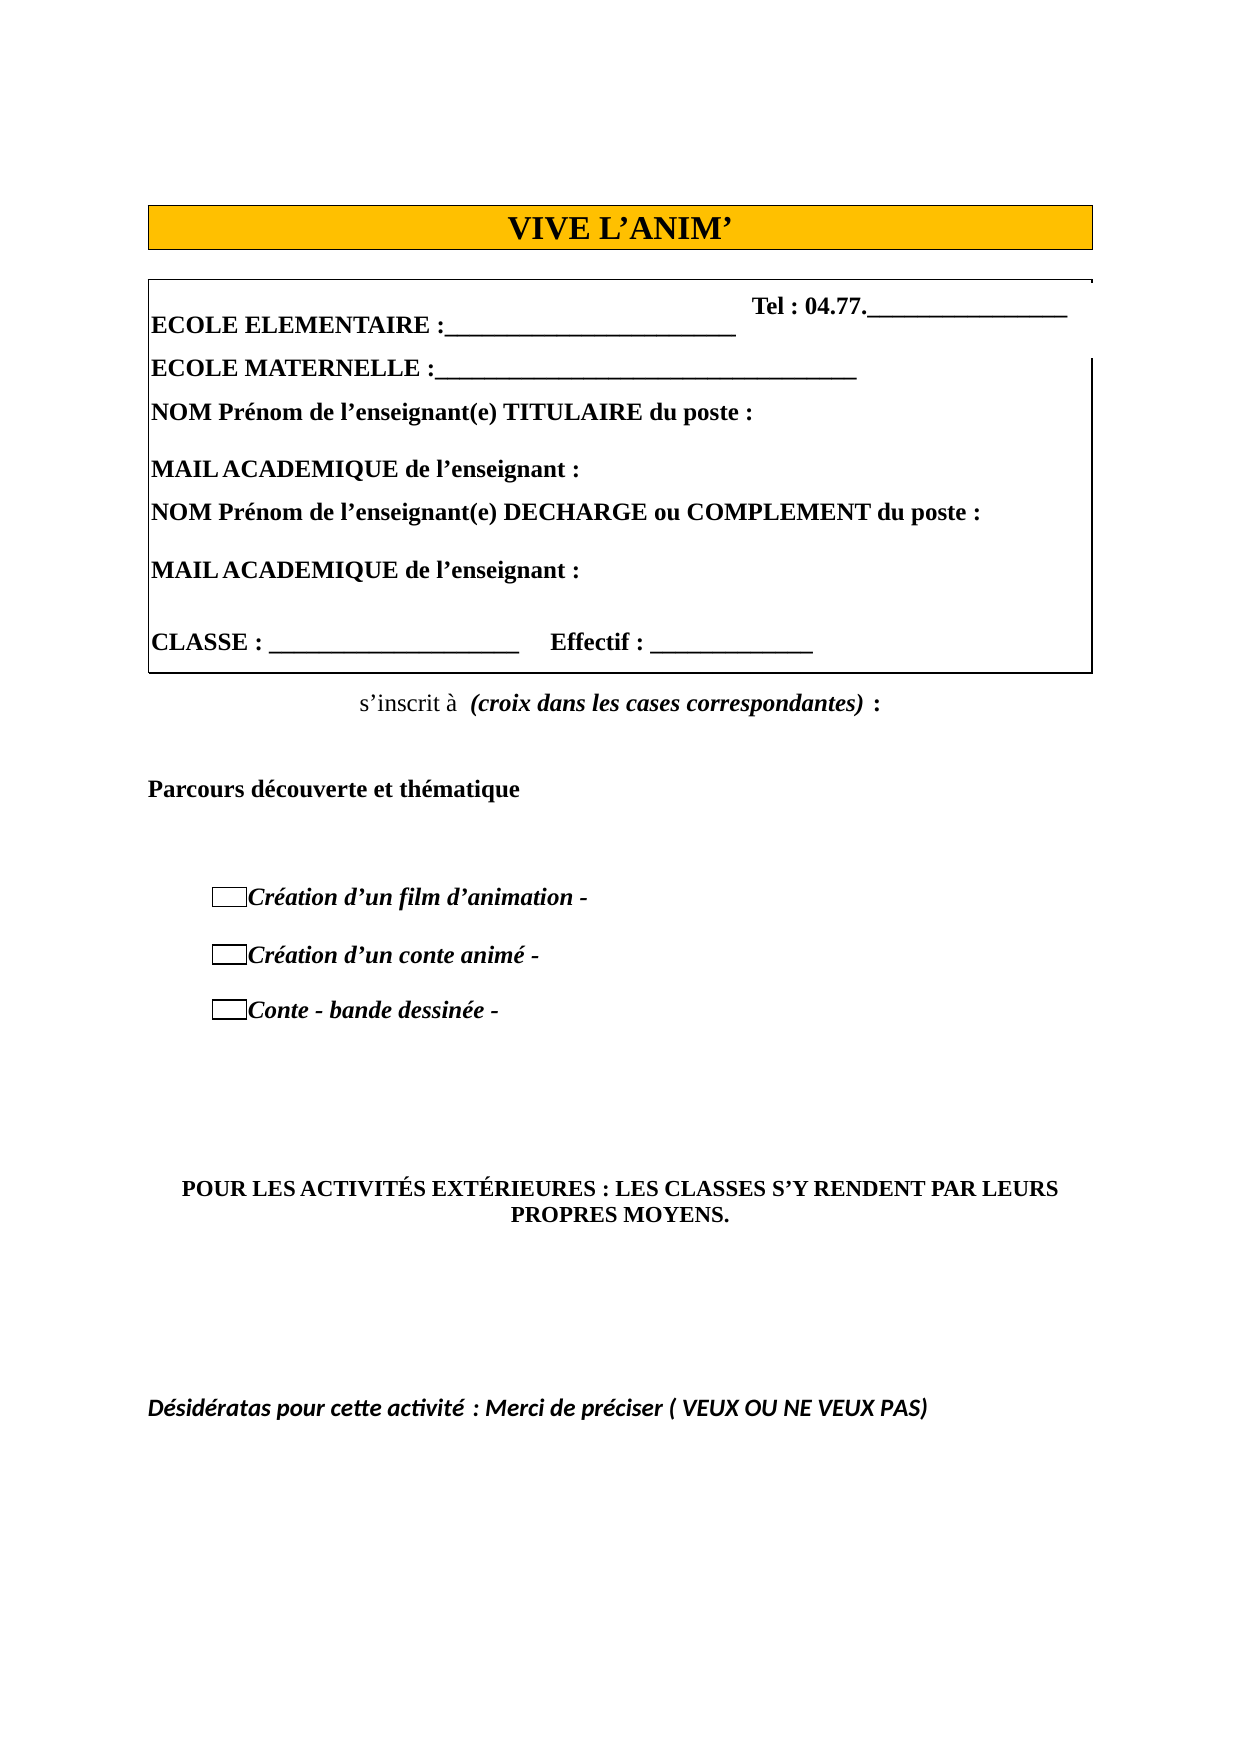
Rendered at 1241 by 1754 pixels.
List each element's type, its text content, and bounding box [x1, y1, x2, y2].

text Création d’un conte animé - [148, 940, 1093, 968]
text Conte - bande dessinée - [148, 995, 1093, 1024]
text s’inscrit à (croix dans les cases correspondantes) : [148, 688, 1093, 717]
subtitle VIVE L’ANIM’ [149, 206, 1092, 249]
text ECOLE ELEMENTAIRE : [149, 307, 736, 339]
text MAIL ACADEMIQUE de l’enseignant : [149, 552, 1091, 583]
text Parcours découverte et thématique [148, 774, 1093, 803]
text Création d’un film d’animation - [148, 882, 1093, 911]
text NOM Prénom de l’enseignant(e) DECHARGE ou COMPLEMENT du poste : [149, 494, 1091, 526]
text Tel : 04.77.________________ [752, 291, 1077, 320]
text CLASSE : ____________________ Effectif : _____________ [149, 623, 1091, 655]
text NOM Prénom de l’enseignant(e) TITULAIRE du poste : [149, 393, 1091, 425]
text Pour les activités extérieures : les classes s’y rendent par leurS propres moyens. [148, 1174, 1093, 1227]
text MAIL ACADEMIQUE de l’enseignant : [149, 451, 1091, 483]
text ECOLE MATERNELLE : [149, 350, 1091, 382]
text Désidératas pour cette activité : Merci de préciser ( VEUX OU NE VEUX PAS) [148, 1392, 1093, 1422]
